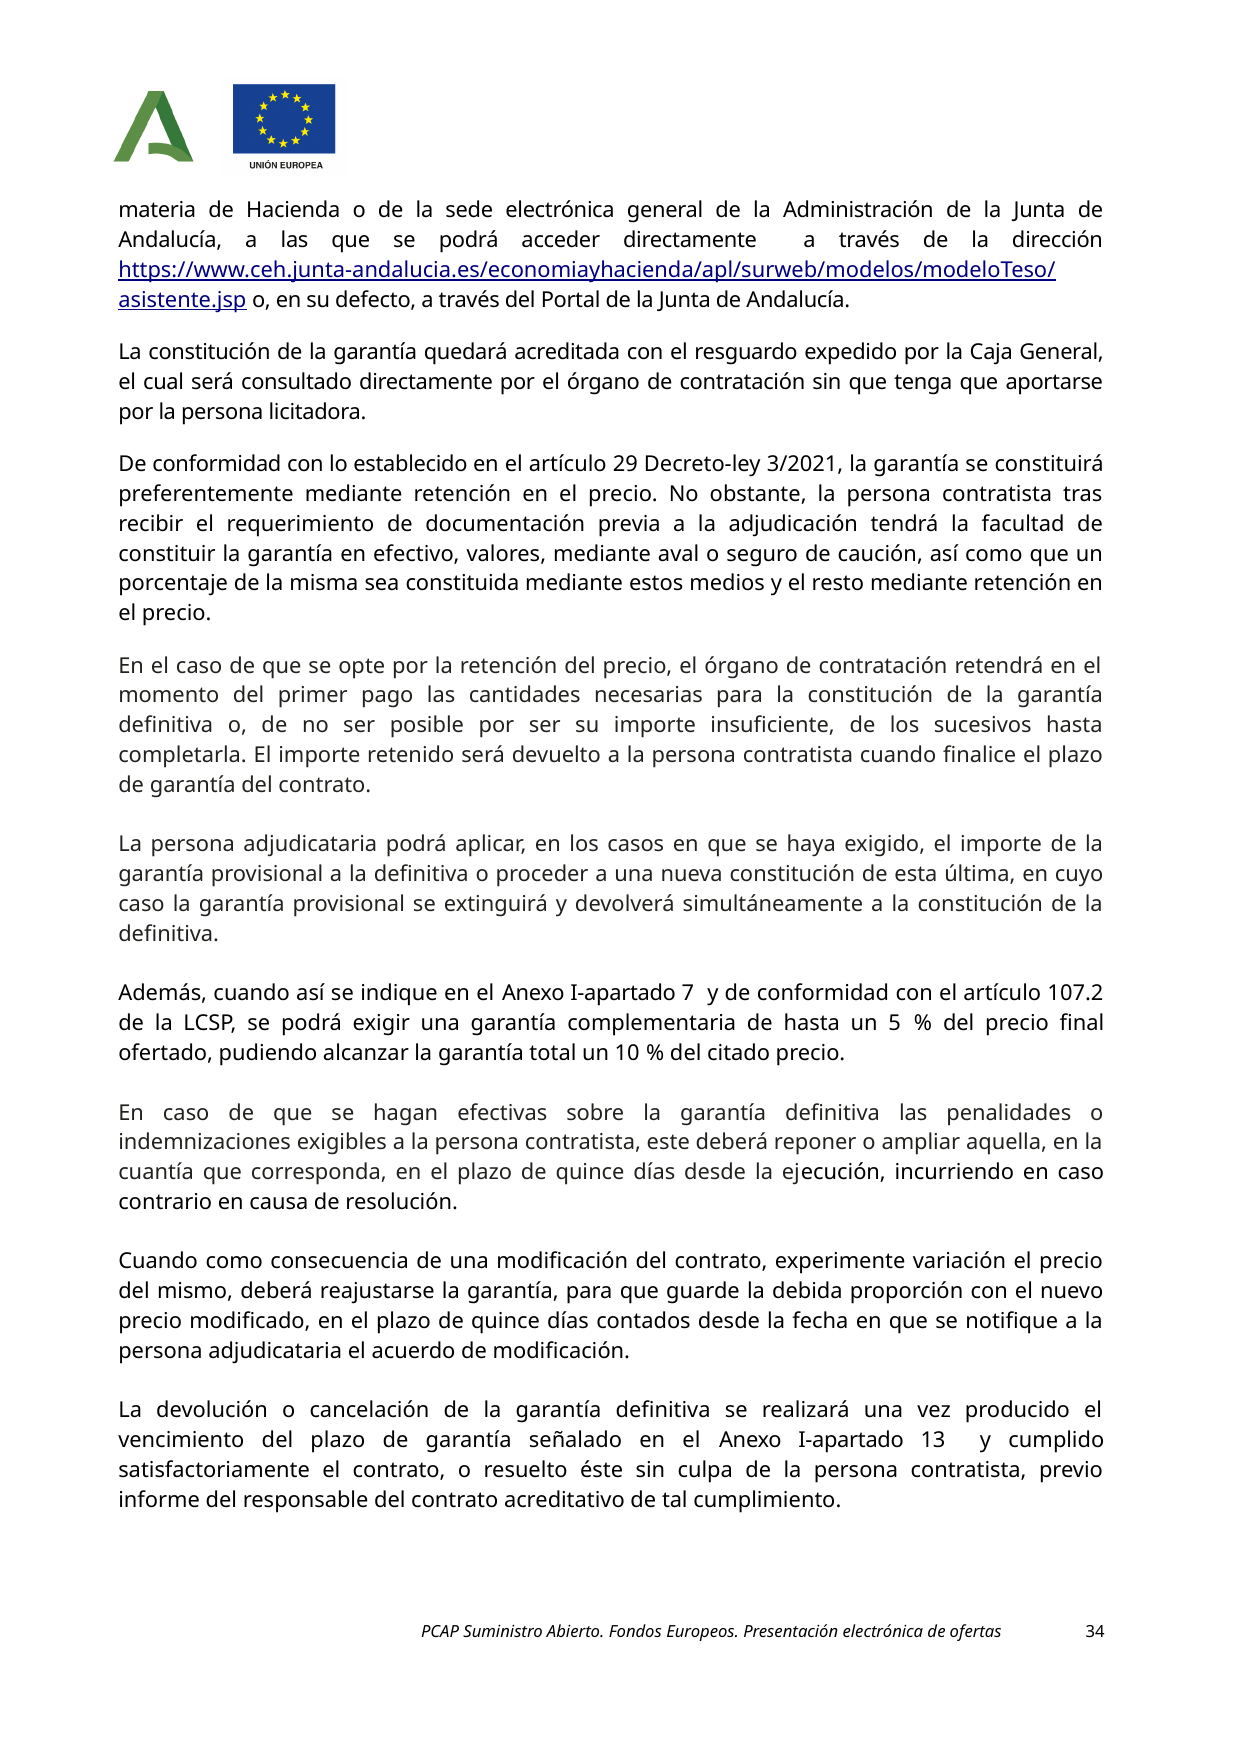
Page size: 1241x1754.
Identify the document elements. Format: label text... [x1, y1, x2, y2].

text En el caso de que se opte por la retención del precio, el órgano de contratación retendrá en el momento del primer pago las cantidades necesarias para la constitución de la garantía definitiva o, de no ser posible por ser su importe insuficiente, de los sucesivos hasta completarla. El importe retenido será devuelto a la persona contratista cuando finalice el plazo de garantía del contrato. [118, 650, 1104, 799]
text La constitución de la garantía quedará acreditada con el resguardo expedido por la Caja General, el cual será consultado directamente por el órgano de contratación sin que tenga que aportarse por la persona licitadora. [118, 336, 1104, 426]
picture [221, 78, 347, 176]
text Además, cuando así se indique en el Anexo I-apartado 7 y de conformidad con el artículo 107.2 de la LCSP, se podrá exigir una garantía complementaria de hasta un 5 % del precio final ofertado, pudiendo alcanzar la garantía total un 10 % del citado precio. [118, 977, 1104, 1067]
text La devolución o cancelación de la garantía definitiva se realizará una vez producido el vencimiento del plazo de garantía señalado en el Anexo I-apartado 13 y cumplido satisfactoriamente el contrato, o resuelto éste sin culpa de la persona contratista, previo informe del responsable del contrato acreditativo de tal cumplimiento. [118, 1394, 1104, 1514]
text En caso de que se hagan efectivas sobre la garantía definitiva las penalidades o indemnizaciones exigibles a la persona contratista, este deberá reponer o ampliar aquella, en la cuantía que corresponda, en el plazo de quince días desde la ejecución, incurriendo en caso contrario en causa de resolución. [118, 1097, 1104, 1216]
picture [109, 86, 198, 166]
text La persona adjudicataria podrá aplicar, en los casos en que se haya exigido, el importe de la garantía provisional a la definitiva o proceder a una nueva constitución de esta última, en cuyo caso la garantía provisional se extinguirá y devolverá simultáneamente a la constitución de la definitiva. [118, 828, 1104, 948]
text materia de Hacienda o de la sede electrónica general de la Administración de la Junta de Andalucía, a las que se podrá acceder directamente a través de la dirección https://www.ceh.junta-andalucia.es/economiayhacienda/apl/surweb/modelos/modeloTeso/asistente.jsp o, en su defecto, a través del Portal de la Junta de Andalucía. [118, 194, 1104, 313]
text De conformidad con lo establecido en el artículo 29 Decreto-ley 3/2021, la garantía se constituirá preferentemente mediante retención en el precio. No obstante, la persona contratista tras recibir el requerimiento de documentación previa a la adjudicación tendrá la facultad de constituir la garantía en efectivo, valores, mediante aval o seguro de caución, así como que un porcentaje de la misma sea constituida mediante estos medios y el resto mediante retención en el precio. [118, 448, 1104, 627]
text Cuando como consecuencia de una modificación del contrato, experimente variación el precio del mismo, deberá reajustarse la garantía, para que guarde la debida proporción con el nuevo precio modificado, en el plazo de quince días contados desde la fecha en que se notifique a la persona adjudicataria el acuerdo de modificación. [118, 1246, 1104, 1365]
